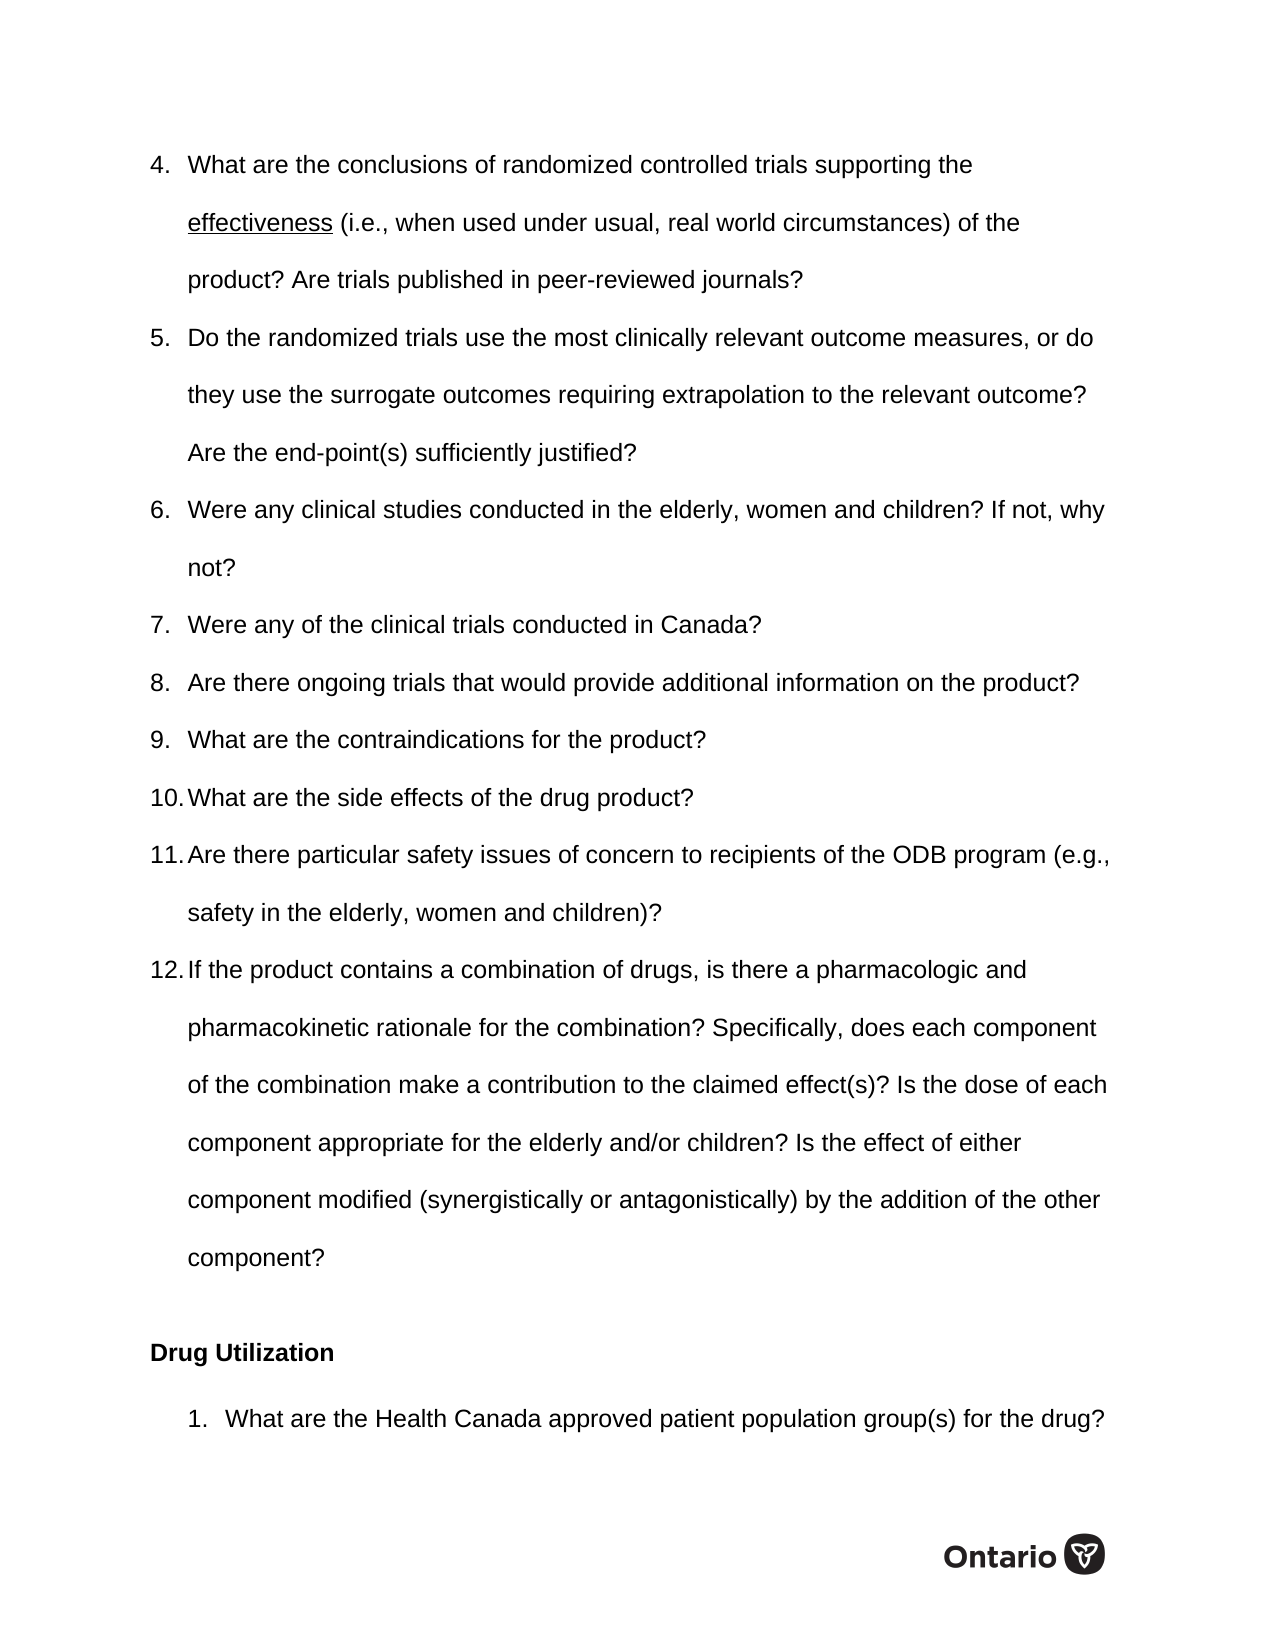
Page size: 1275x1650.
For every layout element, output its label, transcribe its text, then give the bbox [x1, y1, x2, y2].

list Do the randomized trials use the most clinically relevant outcome measures, or do they use the surrogate outcomes requiring extrapolation to the relevant outcome? Are the end-point(s) sufficiently justified? [150, 322, 1125, 466]
list Are there particular safety issues of concern to recipients of the ODB program (e.g., safety in the elderly, women and children)? [150, 840, 1125, 926]
list Were any of the clinical trials conducted in Canada? [150, 610, 1125, 639]
list Were any clinical studies conducted in the elderly, women and children? If not, why not? [150, 495, 1125, 581]
list If the product contains a combination of drugs, is there a pharmacologic and pharmacokinetic rationale for the combination? Specifically, does each component of the combination make a contribution to the claimed effect(s)? Is the dose of each component appropriate for the elderly and/or children? Is the effect of either component modified (synergistically or antagonistically) by the addition of the other component? [150, 955, 1125, 1271]
list What are the Health Canada approved patient population group(s) for the drug? [187, 1404, 1125, 1432]
subtitle Drug Utilization [150, 1337, 1125, 1366]
list What are the contraindications for the product? [150, 725, 1125, 754]
list What are the conclusions of randomized controlled trials supporting the effectiveness (i.e., when used under usual, real world circumstances) of the product? Are trials published in peer-reviewed journals? [150, 150, 1125, 294]
list Are there ongoing trials that would provide additional information on the product? [150, 667, 1125, 696]
list What are the side effects of the drug product? [150, 782, 1125, 811]
